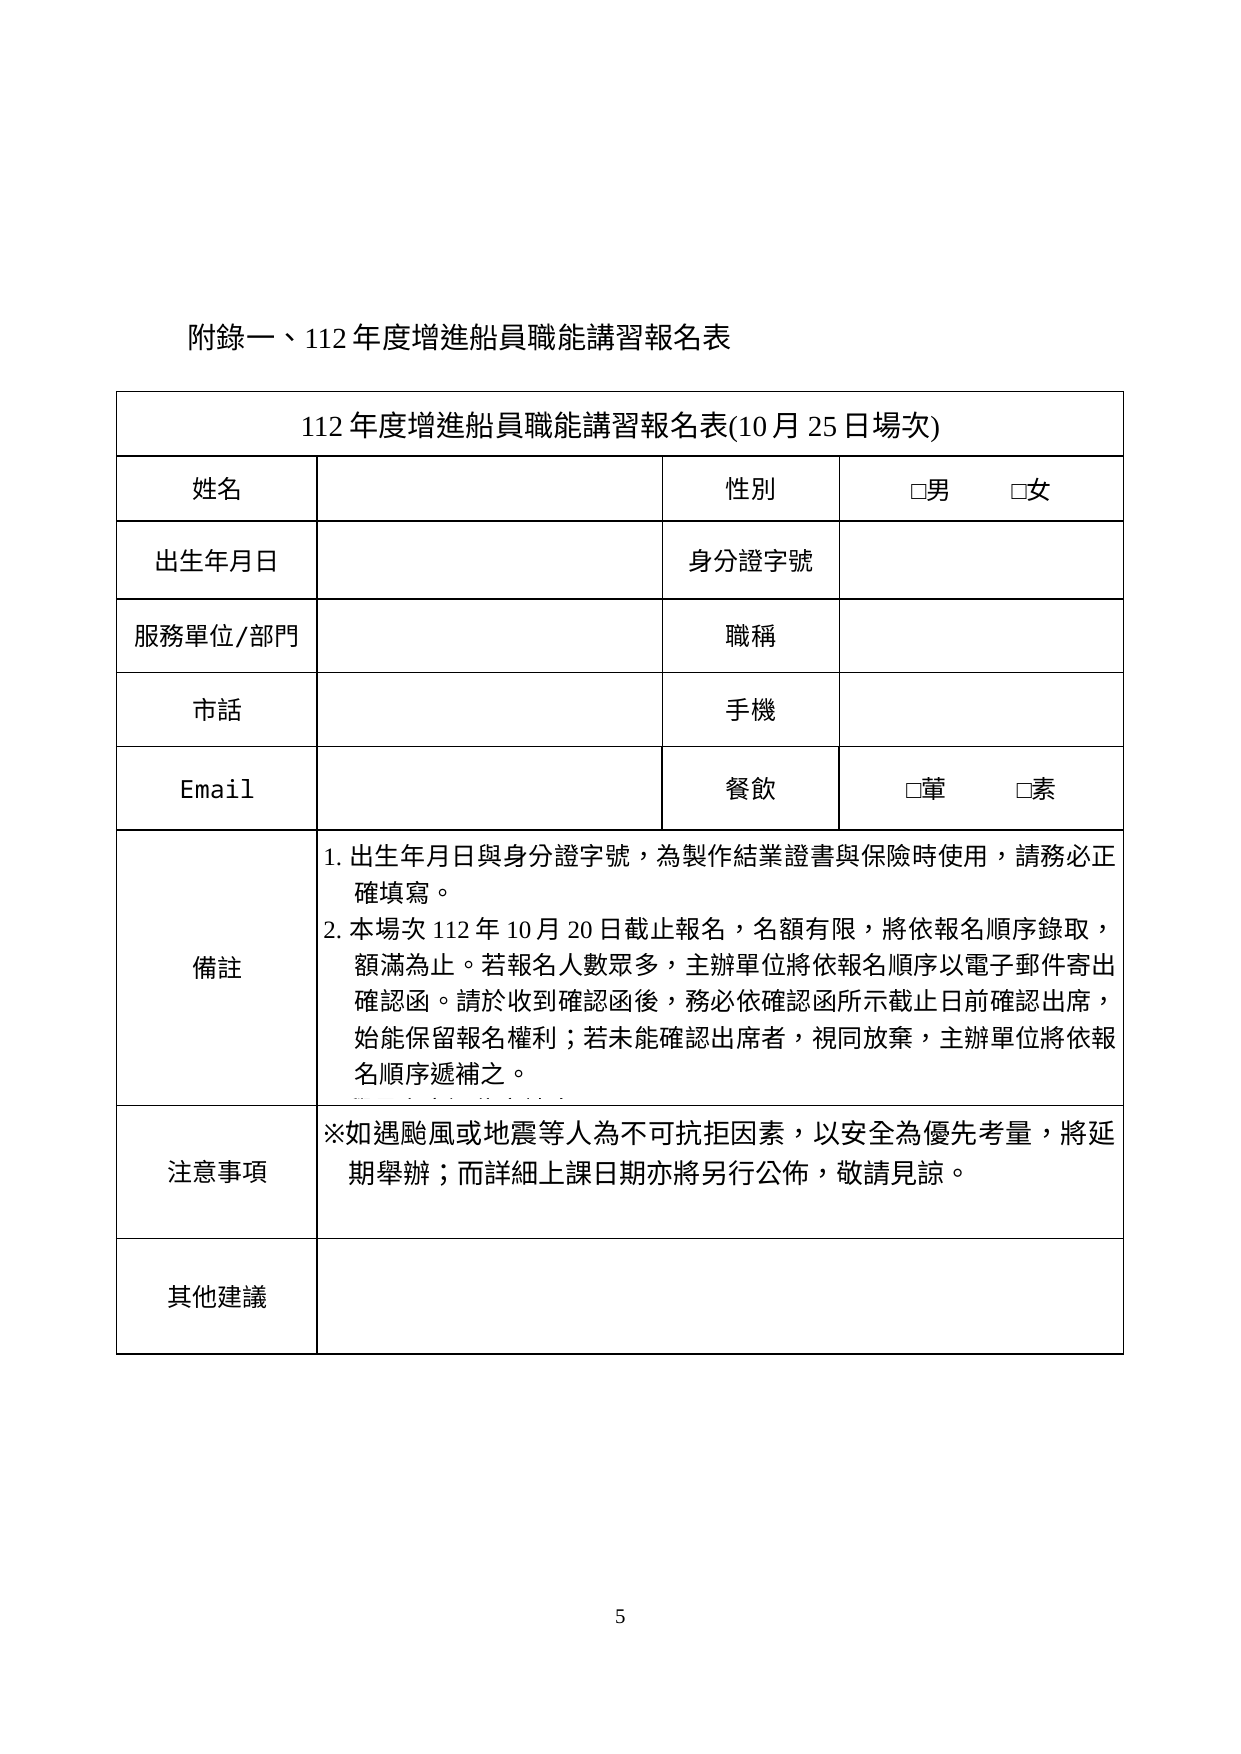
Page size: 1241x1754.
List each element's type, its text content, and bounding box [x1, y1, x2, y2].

table_cell 其他建議 [117, 1239, 316, 1353]
table_cell 1. 出生年月日與身分證字號，為製作結業證書與保險時使用，請務必正確填寫。 2. 本場次112年10月20日截止報名，名額有限，將依報名順序錄取，額滿為止。若報名人數眾多，主辦單位將依報名順序以電子郵件寄出確認函。請於收到確認函後，務必依確認函所示截止日前確認出席，始能保留報名權利；若未能確認出席者，視同放棄，主辦單位將依報名順序遞補之。 3. 學員之交通住宿請自理。 [318, 831, 1123, 1105]
table_cell □男 □女 [840, 457, 1123, 520]
table_cell 身分證字號 [663, 522, 839, 598]
table_cell 服務單位∕部門 [117, 600, 316, 671]
table_header 112年度增進船員職能講習報名表(10月25日場次) [117, 392, 1123, 455]
text 附錄一、112年度增進船員職能講習報名表 [187, 315, 1053, 357]
table_cell [318, 1239, 1123, 1353]
table_cell [318, 522, 662, 598]
table_cell 手機 [663, 673, 839, 746]
table_cell 出生年月日 [117, 522, 316, 598]
table_cell 性別 [663, 457, 839, 520]
table_cell [318, 457, 662, 520]
table_cell 備註 [117, 831, 316, 1105]
table_cell 注意事項 [117, 1106, 316, 1238]
table_cell [840, 600, 1123, 671]
table_cell [840, 522, 1123, 598]
table_cell 市話 [117, 673, 316, 746]
table_cell [318, 600, 662, 671]
table_cell 姓名 [117, 457, 316, 520]
table_cell 職稱 [663, 600, 839, 671]
table_cell [318, 673, 662, 746]
table_cell □葷 □素 [840, 747, 1123, 829]
table_cell Email [117, 747, 316, 829]
table_cell [840, 673, 1123, 746]
table_cell [318, 747, 661, 829]
table_cell ※如遇颱風或地震等人為不可抗拒因素，以安全為優先考量，將延期舉辦；而詳細上課日期亦將另行公佈，敬請見諒。 [318, 1106, 1123, 1238]
table_cell 餐飲 [663, 747, 838, 829]
